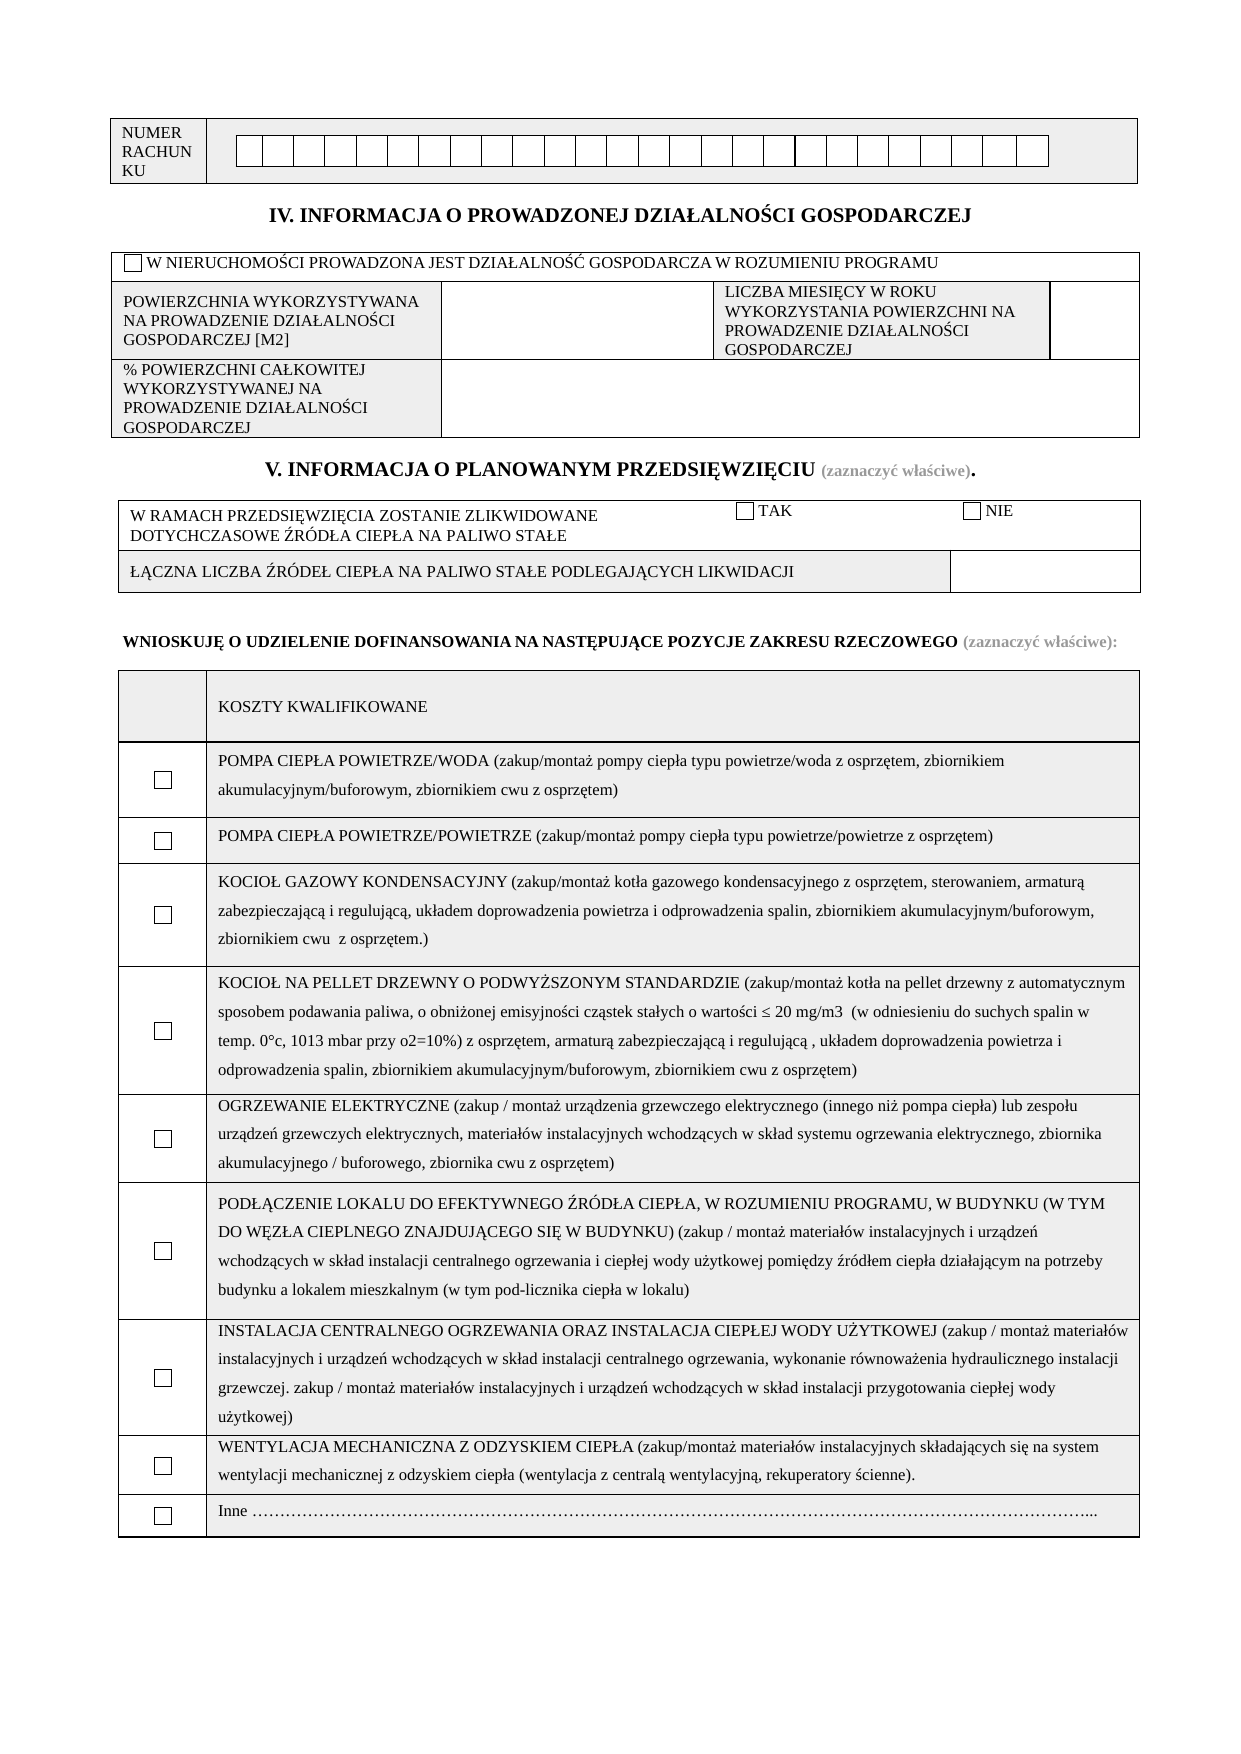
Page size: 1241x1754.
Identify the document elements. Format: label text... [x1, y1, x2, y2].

table_cell [119, 743, 206, 817]
table_header [1017, 136, 1048, 166]
table_header [702, 136, 732, 166]
table_cell POWIERZCHNIA WYKORZYSTYWANA NA PROWADZENIE DZIAŁALNOŚCI GOSPODARCZEJ [M2] [112, 282, 441, 359]
table_header TAK [724, 501, 951, 549]
table_cell [119, 967, 206, 1094]
table_header [607, 136, 638, 166]
text IV. INFORMACJA O PROWADZONEJ DZIAŁALNOŚCI GOSPODARCZEJ [118, 203, 1122, 227]
table_header [357, 136, 387, 166]
table_cell ŁĄCZNA LICZBA ŹRÓDEŁ CIEPŁA NA PALIWO STAŁE PODLEGAJĄCYCH LIKWIDACJI [119, 551, 950, 592]
table_header [513, 136, 544, 166]
table_cell INSTALACJA CENTRALNEGO OGRZEWANIA ORAZ INSTALACJA CIEPŁEJ WODY UŻYTKOWEJ (zakup / montaż materiałów instalacyjnych i urządzeń wchodzących w skład instalacji centralnego ogrzewania, wykonanie równoważenia hydraulicznego instalacji grzewczej. zakup / montaż materiałów instalacyjnych i urządzeń wchodzących w skład instalacji przygotowania ciepłej wody użytkowej) [207, 1320, 1139, 1435]
table_header [263, 136, 293, 166]
table_header [796, 136, 826, 166]
table_header [237, 136, 262, 166]
table_header [733, 136, 763, 166]
table_header [325, 136, 356, 166]
table_cell [119, 1436, 206, 1494]
table_cell Inne ……………………………………………………………………………………………………………………………………... [207, 1495, 1139, 1536]
table_header [952, 136, 982, 166]
table_header [670, 136, 701, 166]
table_header [921, 136, 951, 166]
table_header W NIERUCHOMOŚCI PROWADZONA JEST DZIAŁALNOŚĆ GOSPODARCZA W ROZUMIENIU PROGRAMU [112, 253, 1139, 281]
table_cell WENTYLACJA MECHANICZNA Z ODZYSKIEM CIEPŁA (zakup/montaż materiałów instalacyjnych składających się na system wentylacji mechanicznej z odzyskiem ciepła (wentylacja z centralą wentylacyjną, rekuperatory ścienne). [207, 1436, 1139, 1494]
table_cell POMPA CIEPŁA POWIETRZE/POWIETRZE (zakup/montaż pompy ciepła typu powietrze/powietrze z osprzętem) [207, 818, 1139, 863]
text V. INFORMACJA O PLANOWANYM PRZEDSIĘWZIĘCIU (zaznaczyć właściwe). [118, 457, 1122, 481]
table_header [889, 136, 920, 166]
table_cell [951, 551, 1140, 592]
table_cell [1051, 282, 1139, 359]
table_header [858, 136, 888, 166]
table_header [764, 136, 794, 166]
table_cell KOCIOŁ GAZOWY KONDENSACYJNY (zakup/montaż kotła gazowego kondensacyjnego z osprzętem, sterowaniem, armaturą zabezpieczającą i regulującą, układem doprowadzenia powietrza i odprowadzenia spalin, zbiornikiem akumulacyjnym/buforowym, zbiornikiem cwu z osprzętem.) [207, 864, 1139, 966]
table_header NIE [951, 501, 1140, 549]
table_cell % POWIERZCHNI CAŁKOWITEJ WYKORZYSTYWANEJ NA PROWADZENIE DZIAŁALNOŚCI GOSPODARCZEJ [112, 360, 441, 437]
table_header [388, 136, 418, 166]
table_header [545, 136, 575, 166]
table_header [827, 136, 857, 166]
table_cell PODŁĄCZENIE LOKALU DO EFEKTYWNEGO ŹRÓDŁA CIEPŁA, W ROZUMIENIU PROGRAMU, W BUDYNKU (W TYM DO WĘZŁA CIEPLNEGO ZNAJDUJĄCEGO SIĘ W BUDYNKU) (zakup / montaż materiałów instalacyjnych i urządzeń wchodzących w skład instalacji centralnego ogrzewania i ciepłej wody użytkowej pomiędzy źródłem ciepła działającym na potrzeby budynku a lokalem mieszkalnym (w tym pod-licznika ciepła w lokalu) [207, 1183, 1139, 1319]
table_header [482, 136, 512, 166]
table_cell OGRZEWANIE ELEKTRYCZNE (zakup / montaż urządzenia grzewczego elektrycznego (innego niż pompa ciepła) lub zespołu urządzeń grzewczych elektrycznych, materiałów instalacyjnych wchodzących w skład systemu ogrzewania elektrycznego, zbiornika akumulacyjnego / buforowego, zbiornika cwu z osprzętem) [207, 1095, 1139, 1182]
table_header [576, 136, 606, 166]
table_cell [119, 1495, 206, 1536]
table_header [419, 136, 450, 166]
table_header [294, 136, 324, 166]
table_cell [119, 1320, 206, 1435]
table_header [639, 136, 669, 166]
table_cell [207, 119, 1137, 183]
table_cell [119, 818, 206, 863]
table_cell [442, 282, 713, 359]
table_cell NUMER RACHUNKU [111, 119, 206, 183]
table_header [983, 136, 1016, 166]
table_cell POMPA CIEPŁA POWIETRZE/WODA (zakup/montaż pompy ciepła typu powietrze/woda z osprzętem, zbiornikiem akumulacyjnym/buforowym, zbiornikiem cwu z osprzętem) [207, 743, 1139, 817]
text WNIOSKUJĘ O UDZIELENIE DOFINANSOWANIA NA NASTĘPUJĄCE POZYCJE ZAKRESU RZECZOWEGO (zaznaczyć właściwe): [118, 632, 1122, 651]
table_header [451, 136, 481, 166]
table_cell KOCIOŁ NA PELLET DRZEWNY O PODWYŻSZONYM STANDARDZIE (zakup/montaż kotła na pellet drzewny z automatycznym sposobem podawania paliwa, o obniżonej emisyjności cząstek stałych o wartości ≤ 20 mg/m3 (w odniesieniu do suchych spalin w temp. 0°c, 1013 mbar przy o2=10%) z osprzętem, armaturą zabezpieczającą i regulującą , układem doprowadzenia powietrza i odprowadzenia spalin, zbiornikiem akumulacyjnym/buforowym, zbiornikiem cwu z osprzętem) [207, 967, 1139, 1094]
table_cell [119, 1183, 206, 1319]
table_header KOSZTY KWALIFIKOWANE [207, 671, 1139, 741]
table_cell [119, 1095, 206, 1182]
table_cell [442, 360, 1139, 437]
table_header W RAMACH PRZEDSIĘWZIĘCIA ZOSTANIE ZLIKWIDOWANE DOTYCHCZASOWE ŹRÓDŁA CIEPŁA NA PALIWO STAŁE [119, 501, 723, 549]
table_cell LICZBA MIESIĘCY W ROKU WYKORZYSTANIA POWIERZCHNI NA PROWADZENIE DZIAŁALNOŚCI GOSPODARCZEJ [714, 282, 1049, 359]
table_header [119, 671, 206, 741]
table_cell [119, 864, 206, 966]
